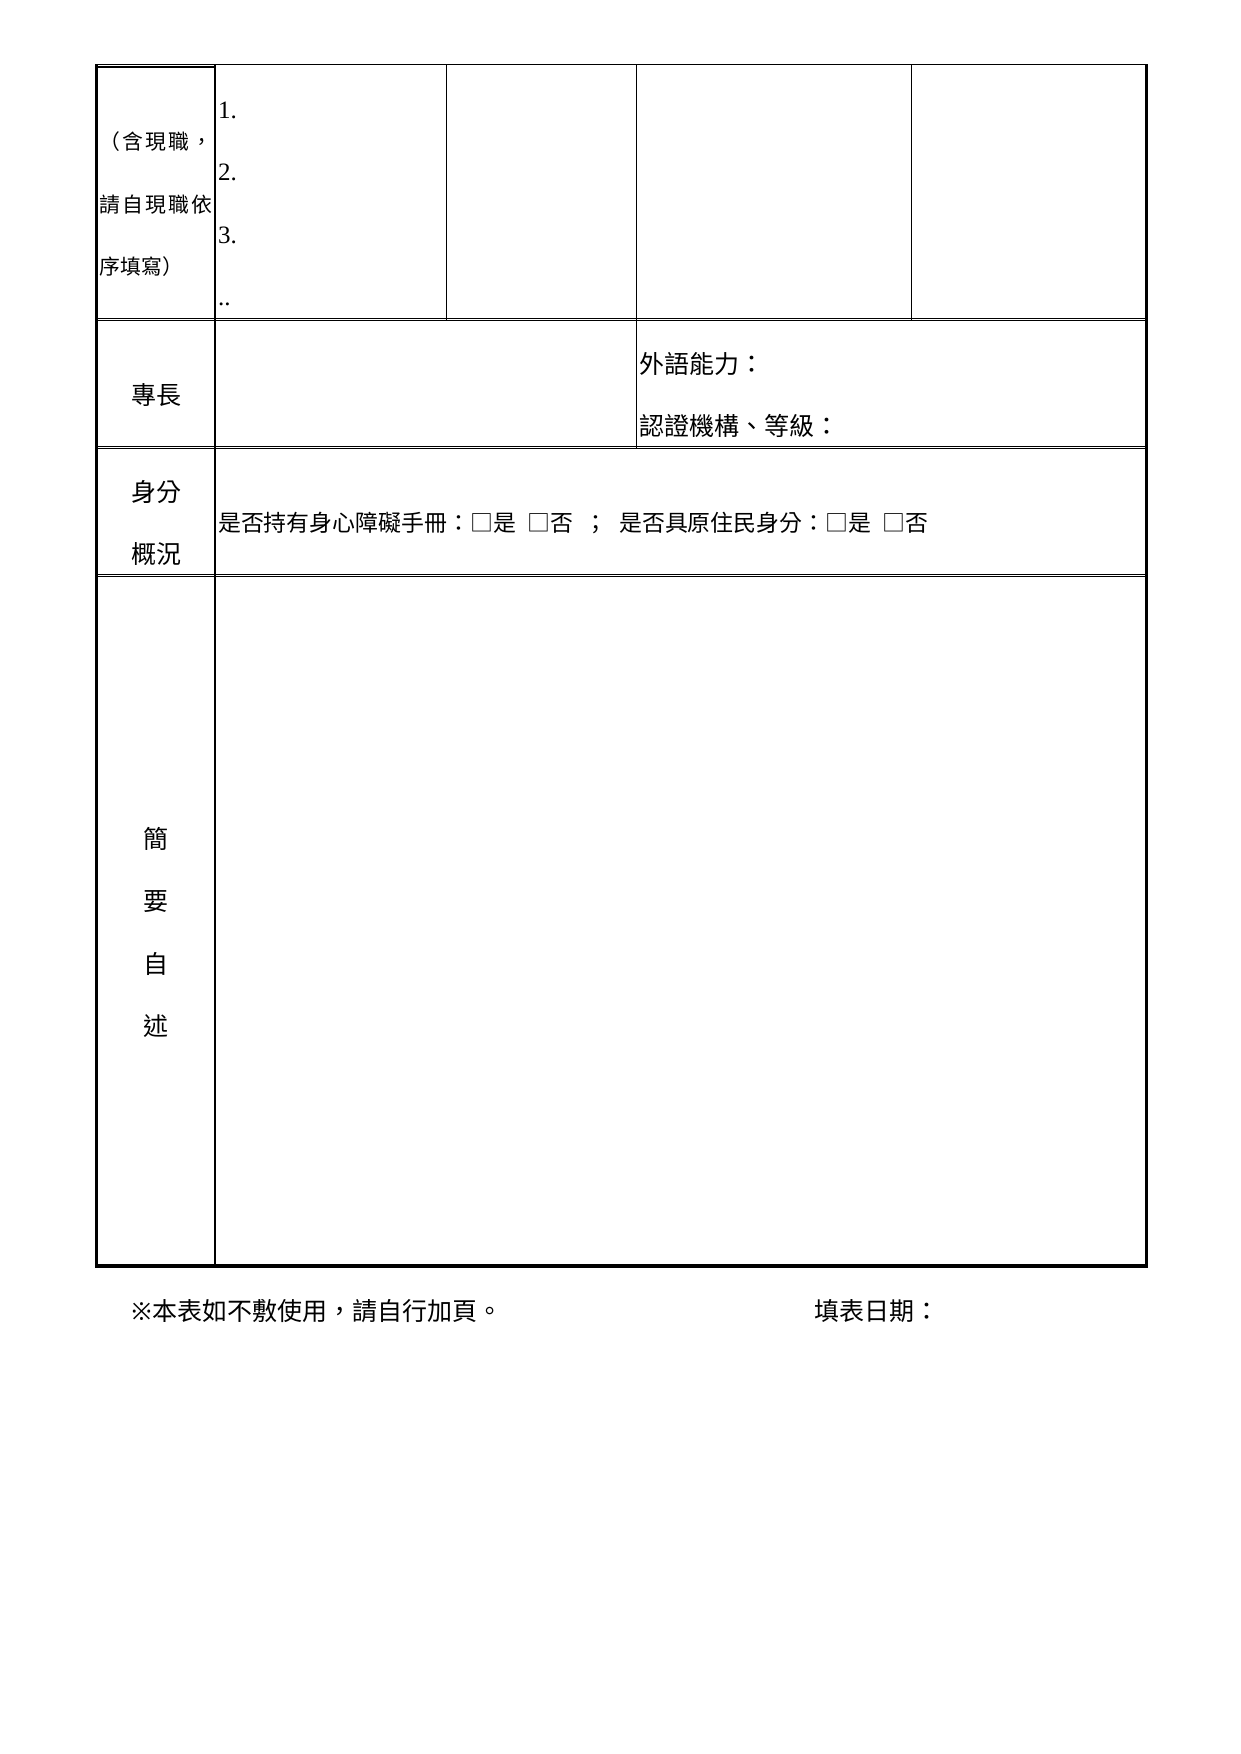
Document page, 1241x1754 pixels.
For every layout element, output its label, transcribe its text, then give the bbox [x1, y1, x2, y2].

table_cell 簡 要 自 述 [98, 577, 214, 1264]
table_cell [637, 65, 911, 317]
table_cell [447, 65, 636, 317]
table_cell 1. 2. 3. .. [216, 65, 446, 317]
table_cell 身分 概況 [98, 449, 214, 574]
table_cell [216, 577, 1145, 1264]
table_cell 是否持有身心障礙手冊：□是 □否 ； 是否具原住民身分：□是 □否 [216, 449, 1145, 574]
table_cell 外語能力： 認證機構、等級： [637, 321, 1145, 446]
table_cell 專長 [98, 321, 214, 446]
table_cell [912, 65, 1145, 317]
text ※本表如不敷使用，請自行加頁。 填表日期： [131, 1268, 1106, 1330]
table_cell （含現職，請自現職依序填寫） [98, 68, 214, 317]
table_cell [216, 321, 636, 446]
